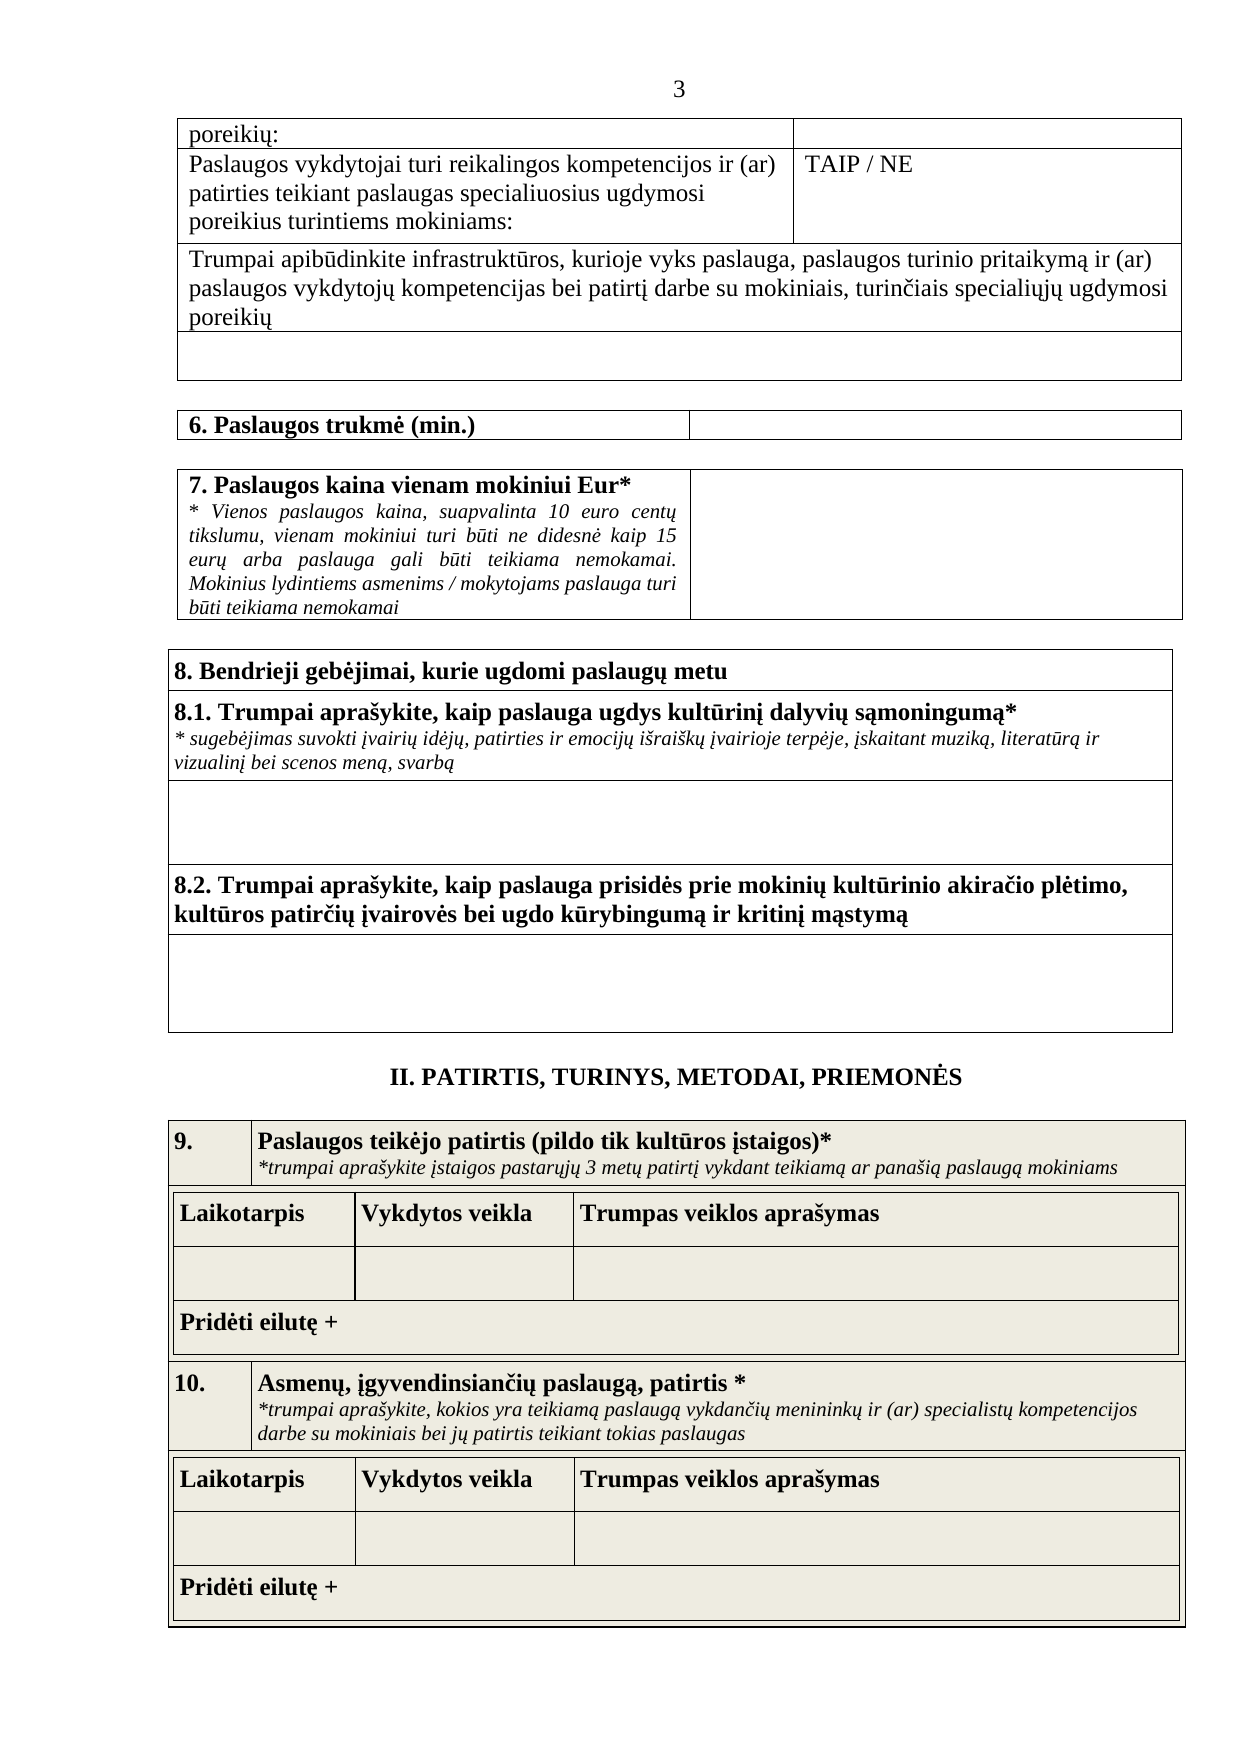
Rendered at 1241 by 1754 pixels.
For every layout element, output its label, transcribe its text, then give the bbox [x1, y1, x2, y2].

table_cell [169, 1186, 1185, 1361]
table_cell Trumpai apibūdinkite infrastruktūros, kurioje vyks paslauga, paslaugos turinio pritaikymą ir (ar) paslaugos vykdytojų kompetencijas bei patirtį darbe su mokiniais, turinčiais specialiųjų ugdymosi poreikių [178, 244, 1181, 331]
table_cell [356, 1247, 573, 1300]
table_header [691, 470, 1182, 619]
table_header Vykdytos veikla [356, 1193, 573, 1246]
table_header 7. Paslaugos kaina vienam mokiniui Eur* * Vienos paslaugos kaina, suapvalinta 10 euro centų tikslumu, vienam mokiniui turi būti ne didesnė kaip 15 eurų arba paslauga gali būti teikiama nemokamai. Mokinius lydintiems asmenims / mokytojams paslauga turi būti teikiama nemokamai [178, 470, 690, 619]
table_cell [794, 119, 1181, 148]
table_cell TAIP / NE [794, 149, 1181, 243]
table_cell Asmenų, įgyvendinsiančių paslaugą, patirtis * *trumpai aprašykite, kokios yra teikiamą paslaugą vykdančių menininkų ir (ar) specialistų kompetencijos darbe su mokiniais bei jų patirtis teikiant tokias paslaugas [252, 1362, 1185, 1450]
table_header Trumpas veiklos aprašymas [574, 1193, 1178, 1246]
table_cell [169, 1451, 1185, 1626]
table_header Paslaugos teikėjo patirtis (pildo tik kultūros įstaigos)* *trumpai aprašykite įstaigos pastarųjų 3 metų patirtį vykdant teikiamą ar panašią paslaugą mokiniams [252, 1121, 1185, 1185]
table_cell 8.1. Trumpai aprašykite, kaip paslauga ugdys kultūrinį dalyvių sąmoningumą* * sugebėjimas suvokti įvairių idėjų, patirties ir emocijų išraiškų įvairioje terpėje, įskaitant muziką, literatūrą ir vizualinį bei scenos meną, svarbą [169, 691, 1172, 779]
table_cell [169, 781, 1172, 863]
table_cell [174, 1247, 354, 1300]
text II. PATIRTIS, TURINYS, METODAI, PRIEMONĖS [177, 1062, 1181, 1091]
table_cell [174, 1512, 355, 1565]
table_header 8. Bendrieji gebėjimai, kurie ugdomi paslaugų metu [169, 650, 1172, 690]
table_cell Pridėti eilutę + [174, 1301, 1178, 1354]
table_cell 8.2. Trumpai aprašykite, kaip paslauga prisidės prie mokinių kultūrinio akiračio plėtimo, kultūros patirčių įvairovės bei ugdo kūrybingumą ir kritinį mąstymą [169, 865, 1172, 933]
table_cell Pridėti eilutę + [174, 1566, 1179, 1619]
table_header 6. Paslaugos trukmė (min.) [178, 411, 689, 439]
table_cell [356, 1512, 574, 1565]
table_cell poreikių: [178, 119, 793, 148]
table_header Vykdytos veikla [356, 1458, 574, 1511]
table_cell [169, 935, 1172, 1032]
table_header [690, 411, 1181, 439]
table_cell Paslaugos vykdytojai turi reikalingos kompetencijos ir (ar) patirties teikiant paslaugas specialiuosius ugdymosi poreikius turintiems mokiniams: [178, 149, 793, 243]
table_header Trumpas veiklos aprašymas [575, 1458, 1179, 1511]
table_cell [575, 1512, 1179, 1565]
table_cell [178, 332, 1181, 380]
table_header Laikotarpis [174, 1193, 354, 1246]
table_cell [574, 1247, 1178, 1300]
table_header 9. [169, 1121, 251, 1185]
table_cell 10. [169, 1362, 251, 1450]
table_header Laikotarpis [174, 1458, 355, 1511]
